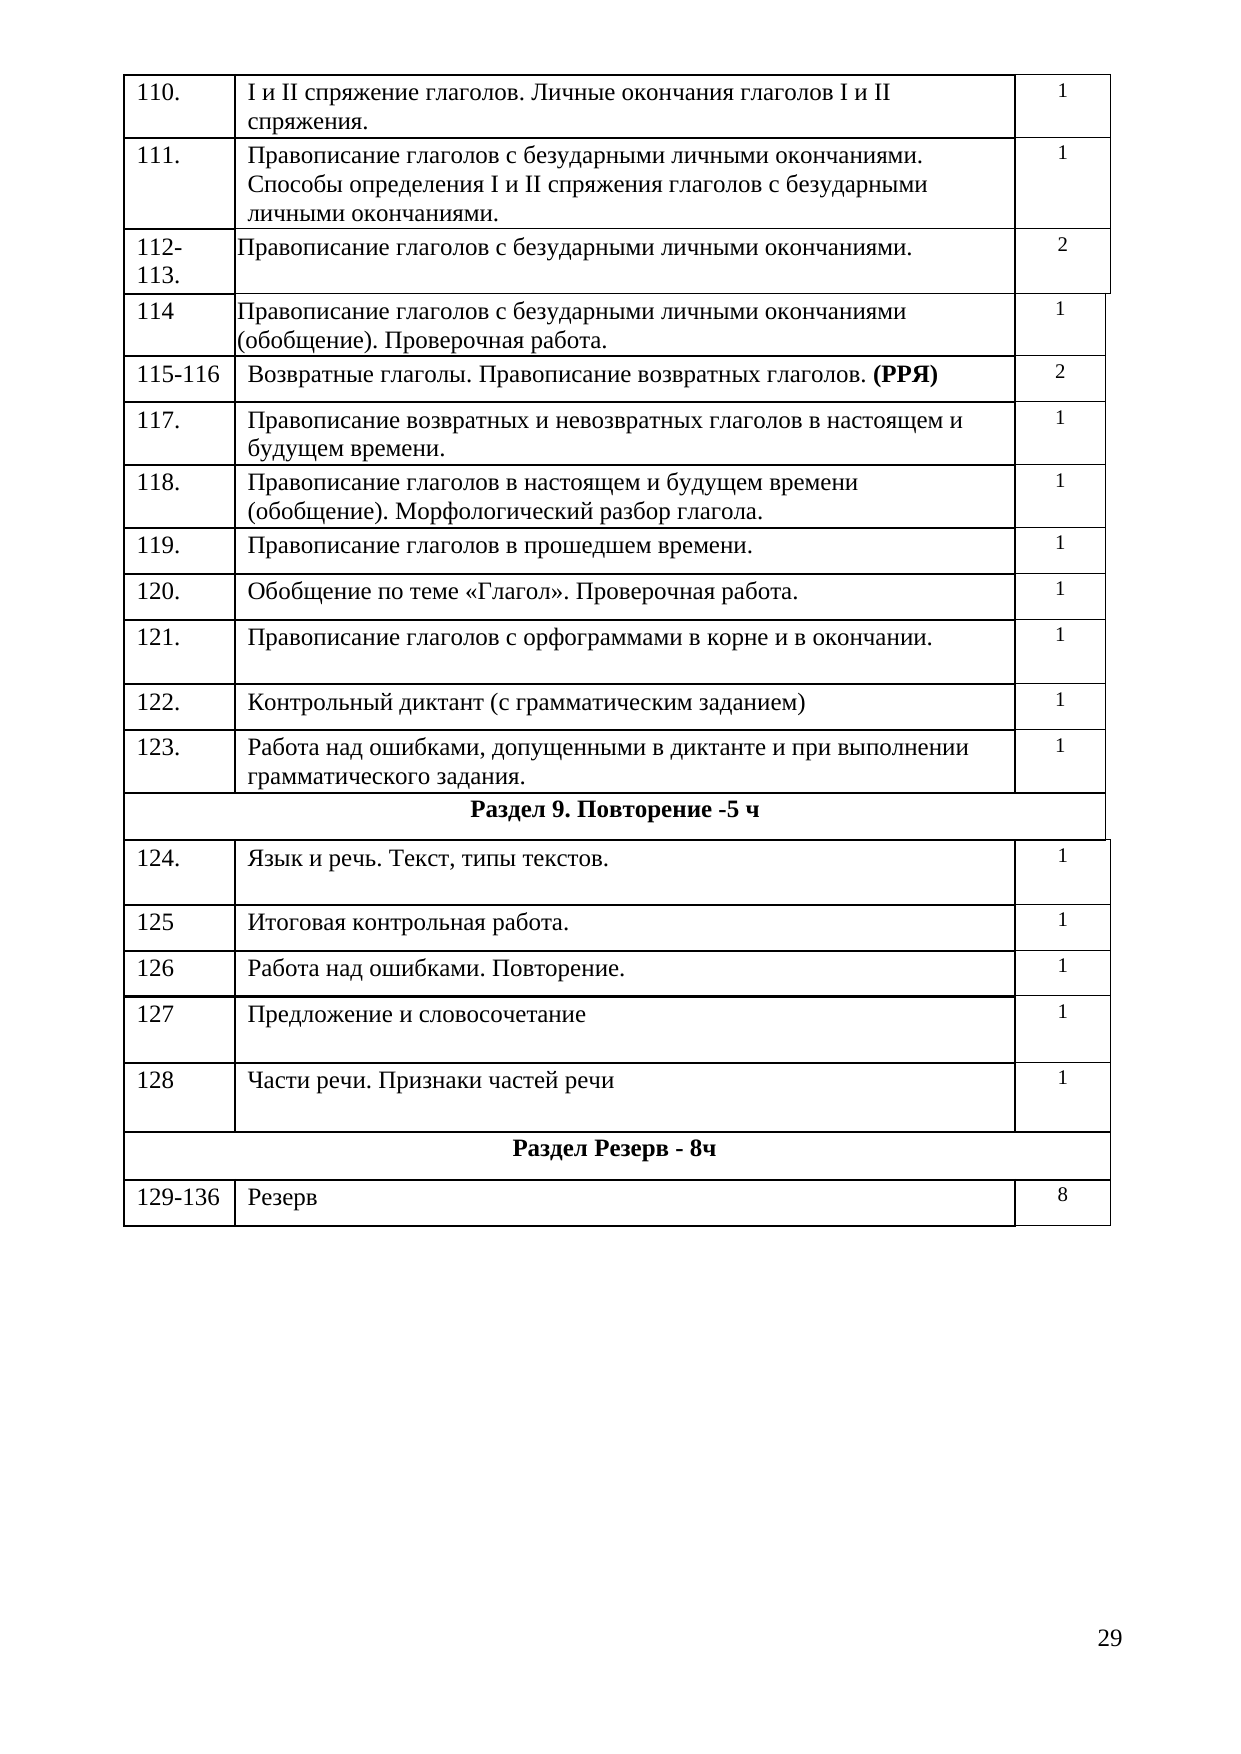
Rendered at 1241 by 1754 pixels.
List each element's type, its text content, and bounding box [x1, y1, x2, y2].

table_cell Части речи. Признаки частей речи [236, 1064, 1014, 1131]
table_cell 118. [125, 466, 234, 527]
table_cell 2 [1016, 229, 1110, 292]
table_cell [1106, 294, 1110, 355]
table_cell Резерв [236, 1181, 1014, 1225]
table_cell 117. [125, 403, 234, 464]
table_cell 1 [1016, 574, 1105, 618]
table_cell Работа над ошибками, допущенными в диктанте и при выполнении грамматического задания. [236, 731, 1014, 792]
table_cell Раздел 9. Повторение -5 ч [125, 794, 1105, 839]
table_cell 1 [1016, 996, 1110, 1062]
table_cell 1 [1016, 684, 1105, 729]
table_cell 1 [1016, 620, 1105, 683]
table_cell [1106, 573, 1110, 618]
table_cell Правописание возвратных и невозвратных глаголов в настоящем и будущем времени. [236, 403, 1014, 464]
table_cell Правописание глаголов в прошедшем времени. [236, 529, 1014, 572]
table_cell 114 [125, 295, 234, 355]
table_cell Правописание глаголов с безударными личными окончаниями. [236, 229, 1014, 292]
table_cell 126 [125, 952, 234, 995]
table_cell Итоговая контрольная работа. [236, 906, 1014, 949]
table_cell 1 [1016, 75, 1110, 137]
table_cell Работа над ошибками. Повторение. [236, 952, 1014, 995]
table_cell 129-136 [125, 1181, 234, 1225]
table_cell 128 [125, 1064, 234, 1131]
table_cell 119. [125, 529, 234, 572]
table_cell 1 [1016, 951, 1110, 995]
table_cell 123. [125, 731, 234, 792]
table_cell Правописание глаголов с безударными личными окончаниями (обобщение). Проверочная работа. [236, 294, 1014, 355]
table_cell Обобщение по теме «Глагол». Проверочная работа. [236, 575, 1014, 618]
table_cell 1 [1016, 840, 1110, 903]
table_cell Предложение и словосочетание [236, 998, 1014, 1062]
table_cell 112-113. [125, 230, 234, 292]
table_cell Правописание глаголов в настоящем и будущем времени (обобщение). Морфологический разбор глагола. [236, 466, 1014, 527]
table_cell [1106, 401, 1110, 464]
table_cell 110. [125, 76, 234, 137]
table_cell 1 [1016, 905, 1110, 949]
table_cell 124. [125, 841, 234, 903]
table_cell 2 [1016, 356, 1105, 401]
table_cell Раздел Резерв - 8ч [125, 1133, 1110, 1179]
table_cell [1106, 683, 1110, 729]
table_cell [1106, 527, 1110, 572]
table_cell 1 [1016, 402, 1105, 464]
table_cell [1106, 355, 1110, 401]
table_cell 1 [1016, 1063, 1110, 1131]
table_cell 125 [125, 906, 234, 949]
table_cell [1106, 619, 1110, 683]
table_cell 1 [1016, 730, 1105, 792]
table_cell І и ІІ спряжение глаголов. Личные окончания глаголов І и ІІ спряжения. [236, 76, 1014, 137]
table_cell Правописание глаголов с безударными личными окончаниями. Способы определения І и ІІ спряжения глаголов с безударными личными окончаниями. [236, 139, 1014, 228]
table_cell 1 [1016, 138, 1110, 228]
table_cell 121. [125, 621, 234, 683]
table_cell 111. [125, 139, 234, 228]
table_cell 1 [1016, 294, 1105, 355]
table_cell 122. [125, 685, 234, 729]
table_cell 8 [1016, 1181, 1110, 1225]
table_cell Язык и речь. Текст, типы текстов. [236, 841, 1014, 903]
table_cell [1106, 792, 1110, 839]
table_cell Контрольный диктант (с грамматическим заданием) [236, 685, 1014, 729]
table_cell [1106, 729, 1110, 792]
table_cell 127 [125, 998, 234, 1062]
table_cell 120. [125, 575, 234, 618]
table_cell 1 [1016, 528, 1105, 572]
table_cell [1106, 464, 1110, 527]
table_cell 115-116 [125, 357, 234, 401]
table_cell 1 [1016, 465, 1105, 527]
table_cell Возвратные глаголы. Правописание возвратных глаголов. (РРЯ) [236, 357, 1014, 401]
table_cell Правописание глаголов с орфограммами в корне и в окончании. [236, 621, 1014, 683]
